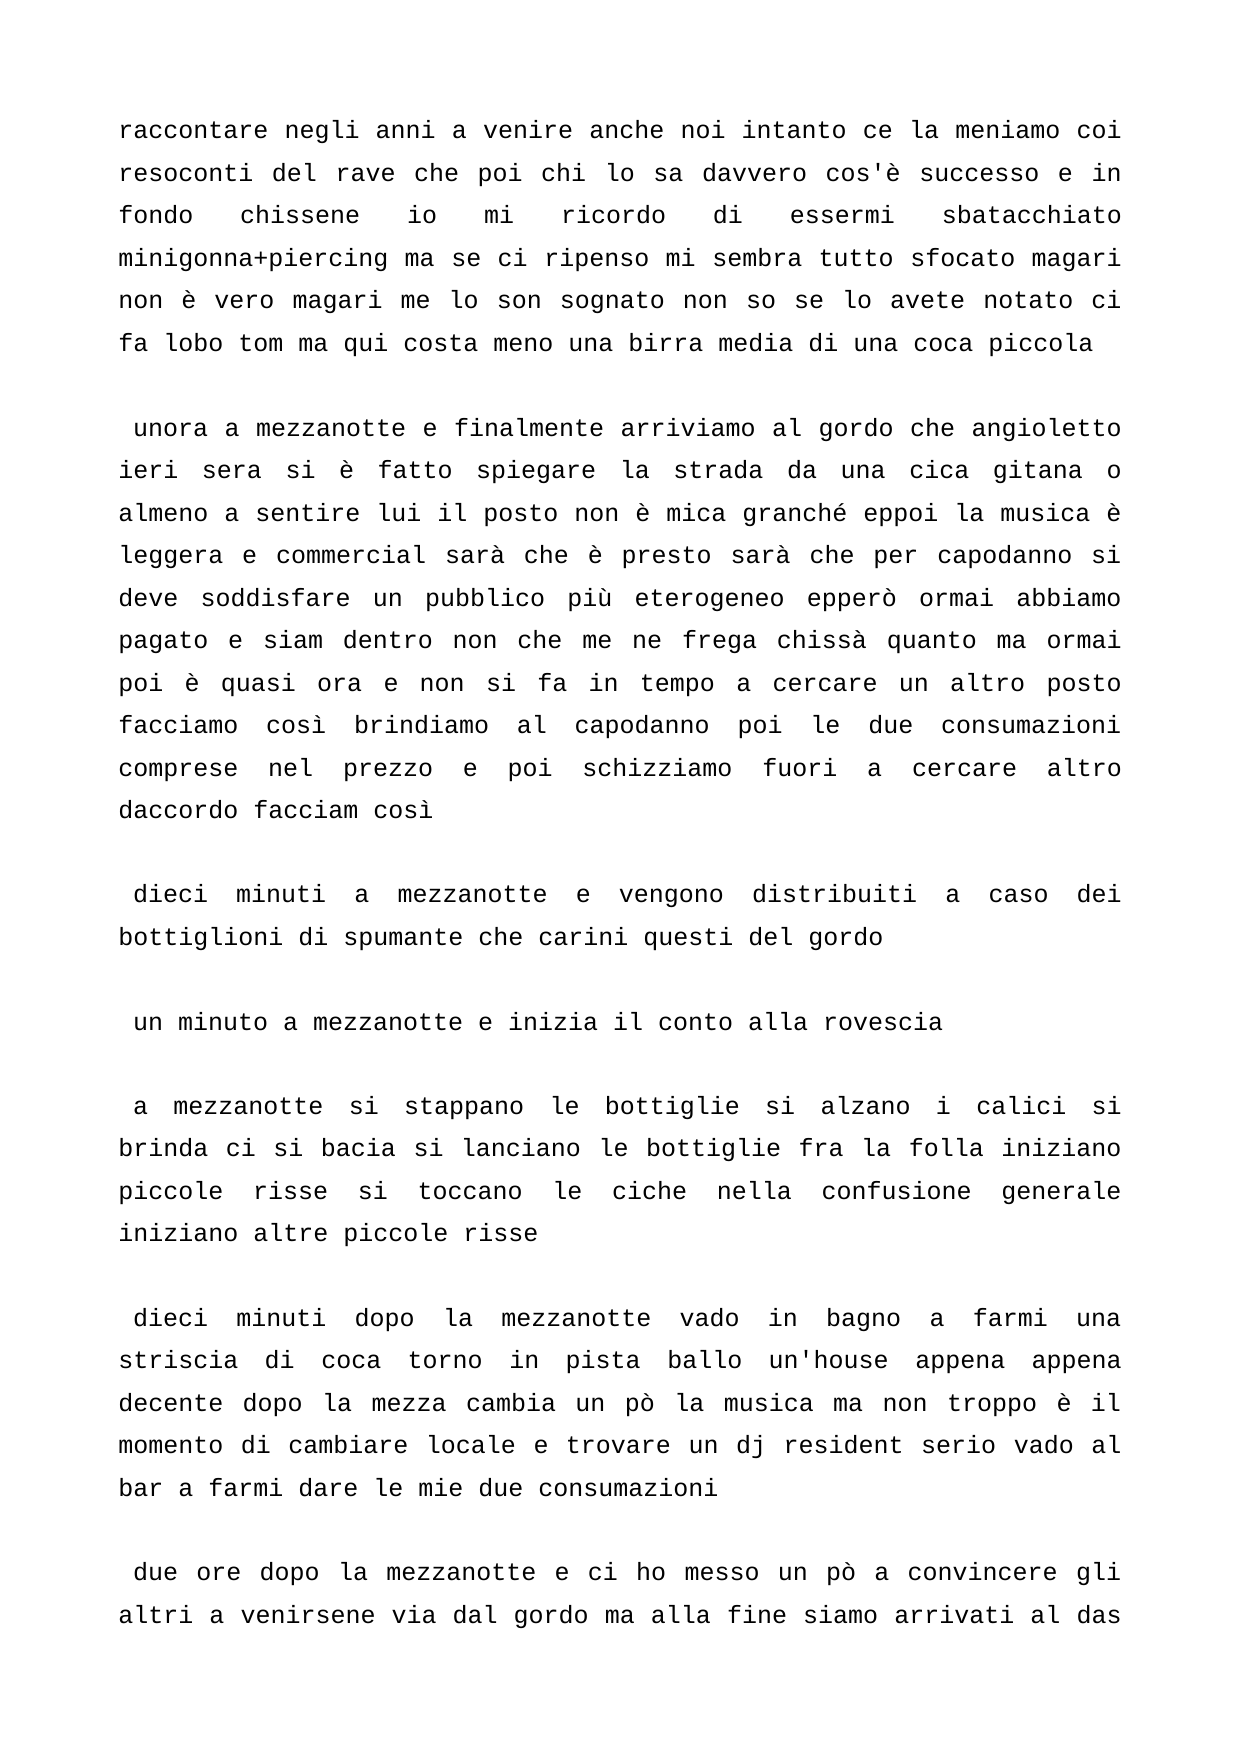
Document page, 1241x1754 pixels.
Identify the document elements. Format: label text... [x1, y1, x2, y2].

text dieci minuti a mezzanotte e vengono distribuiti a caso dei bottiglioni di spumante che carini questi del gordo [118, 882, 1122, 953]
text un minuto a mezzanotte e inizia il conto alla rovescia [118, 1009, 1122, 1037]
text dieci minuti dopo la mezzanotte vado in bagno a farmi una striscia di coca torno in pista ballo un'house appena appena decente dopo la mezza cambia un pò la musica ma non troppo è il momento di cambiare locale e trovare un dj resident serio vado al bar a farmi dare le mie due consumazioni [118, 1306, 1122, 1504]
text unora a mezzanotte e finalmente arriviamo al gordo che angioletto ieri sera si è fatto spiegare la strada da una cica gitana o almeno a sentire lui il posto non è mica granché eppoi la musica è leggera e commercial sarà che è presto sarà che per capodanno si deve soddisfare un pubblico più eterogeneo epperò ormai abbiamo pagato e siam dentro non che me ne frega chissà quanto ma ormai poi è quasi ora e non si fa in tempo a cercare un altro posto facciamo così brindiamo al capodanno poi le due consumazioni comprese nel prezzo e poi schizziamo fuori a cercare altro daccordo facciam così [118, 415, 1122, 826]
text raccontare negli anni a venire anche noi intanto ce la meniamo coi resoconti del rave che poi chi lo sa davvero cos'è successo e in fondo chissene io mi ricordo di essermi sbatacchiato minigonna+piercing ma se ci ripenso mi sembra tutto sfocato magari non è vero magari me lo son sognato non so se lo avete notato ci fa lobo tom ma qui costa meno una birra media di una coca piccola [118, 118, 1122, 359]
text a mezzanotte si stappano le bottiglie si alzano i calici si brinda ci si bacia si lanciano le bottiglie fra la folla iniziano piccole risse si toccano le ciche nella confusione generale iniziano altre piccole risse [118, 1093, 1122, 1249]
text due ore dopo la mezzanotte e ci ho messo un pò a convincere gli altri a venirsene via dal gordo ma alla fine siamo arrivati al das [118, 1560, 1122, 1631]
